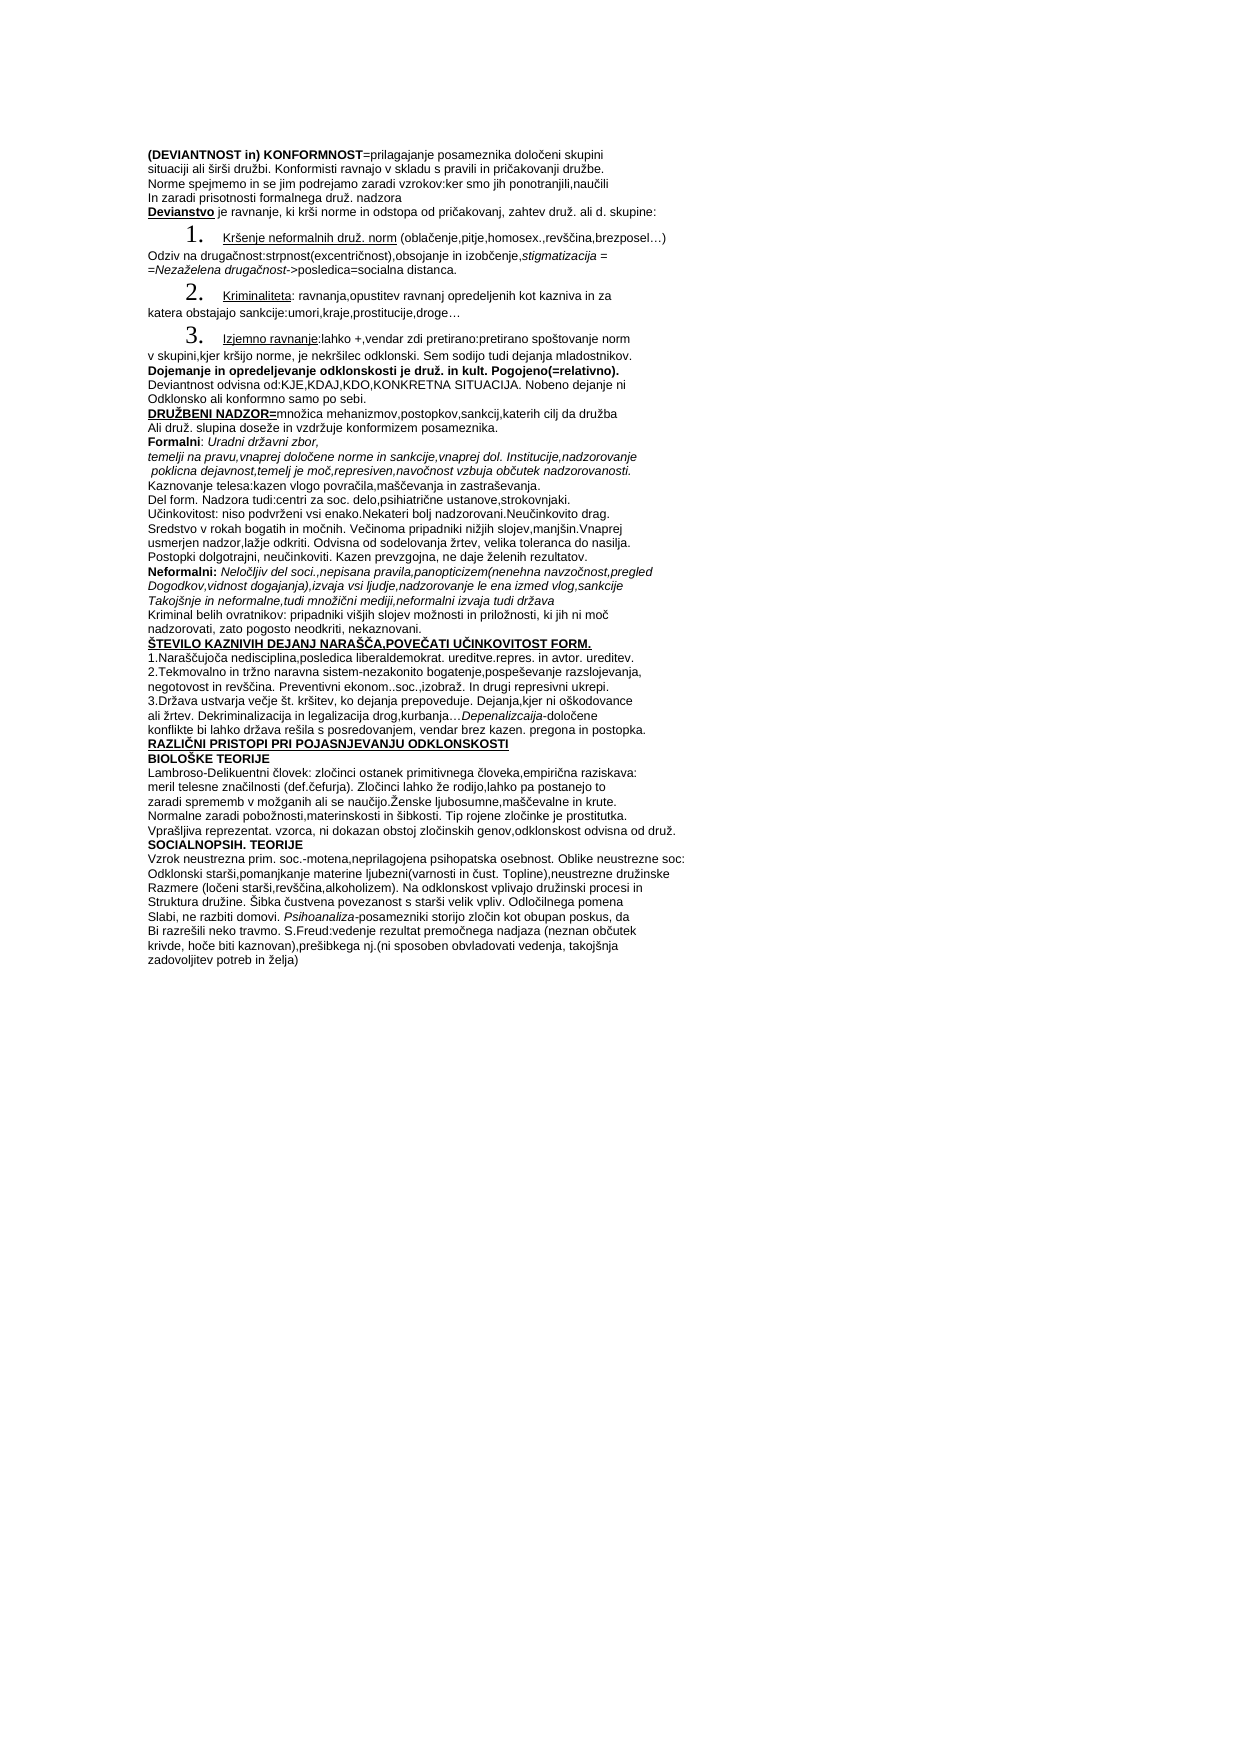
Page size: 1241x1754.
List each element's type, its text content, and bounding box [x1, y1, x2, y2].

text Del form. Nadzora tudi:centri za soc. delo,psihiatrične ustanove,strokovnjaki. [148, 493, 1093, 507]
text poklicna dejavnost,temelj je moč,represiven,navočnost vzbuja občutek nadzorovanosti. [148, 464, 1093, 478]
text Neformalni: Neločljiv del soci.,nepisana pravila,panopticizem(nenehna navzočnost,pregled [148, 564, 1093, 579]
text Kriminal belih ovratnikov: pripadniki višjih slojev možnosti in priložnosti, ki jih ni moč [148, 608, 1093, 622]
text konflikte bi lahko država rešila s posredovanjem, vendar brez kazen. pregona in postopka. [148, 723, 1093, 737]
text Odklonsko ali konformno samo po sebi. [148, 392, 1093, 406]
list Izjemno ravnanje:lahko +,vendar zdi pretirano:pretirano spoštovanje norm [185, 320, 1093, 349]
text 1.Naraščujoča nedisciplina,posledica liberaldemokrat. ureditve.repres. in avtor. ureditev. [148, 651, 1093, 665]
text Takojšnje in neformalne,tudi množični mediji,neformalni izvaja tudi država [148, 593, 1093, 608]
text Vprašljiva reprezentat. vzorca, ni dokazan obstoj zločinskih genov,odklonskost odvisna od druž. [148, 823, 1093, 838]
text Slabi, ne razbiti domovi. Psihoanaliza-posamezniki storijo zločin kot obupan poskus, da [148, 909, 1093, 924]
text ali žrtev. Dekriminalizacija in legalizacija drog,kurbanja…Depenalizcaija-določene [148, 708, 1093, 723]
text Dojemanje in opredeljevanje odklonskosti je druž. in kult. Pogojeno(=relativno). [148, 363, 1093, 378]
text Odziv na drugačnost:strpnost(excentričnost),obsojanje in izobčenje,stigmatizacija = [148, 248, 1093, 263]
text krivde, hoče biti kaznovan),prešibkega nj.(ni sposoben obvladovati vedenja, takojšnja [148, 938, 1093, 953]
subtitle DRUŽBENI NADZOR=množica mehanizmov,postopkov,sankcij,katerih cilj da družba [148, 406, 1093, 421]
text situaciji ali širši družbi. Konformisti ravnajo v skladu s pravili in pričakovanji družbe. [148, 162, 1093, 176]
text (DEVIANTNOST in) KONFORMNOST=prilagajanje posameznika določeni skupini [148, 148, 1093, 162]
text zaradi sprememb v možganih ali se naučijo.Ženske ljubosumne,maščevalne in krute. [148, 794, 1093, 809]
list Kriminaliteta: ravnanja,opustitev ravnanj opredeljenih kot kazniva in za [185, 277, 1093, 306]
text Postopki dolgotrajni, neučinkoviti. Kazen prevzgojna, ne daje želenih rezultatov. [148, 550, 1093, 564]
subtitle BIOLOŠKE TEORIJE [148, 751, 1093, 766]
text Normalne zaradi pobožnosti,materinskosti in šibkosti. Tip rojene zločinke je prostitutka. [148, 809, 1093, 823]
text 2.Tekmovalno in tržno naravna sistem-nezakonito bogatenje,pospeševanje razslojevanja, [148, 665, 1093, 679]
text Kaznovanje telesa:kazen vlogo povračila,maščevanja in zastraševanja. [148, 478, 1093, 493]
text Ali druž. slupina doseže in vzdržuje konformizem posameznika. [148, 421, 1093, 435]
text Vzrok neustrezna prim. soc.-motena,neprilagojena psihopatska osebnost. Oblike neustrezne soc: [148, 852, 1093, 866]
text Učinkovitost: niso podvrženi vsi enako.Nekateri bolj nadzorovani.Neučinkovito drag. [148, 507, 1093, 521]
text zadovoljitev potreb in želja) [148, 953, 1093, 967]
subtitle RAZLIČNI PRISTOPI PRI POJASNJEVANJU ODKLONSKOSTI [148, 737, 1093, 751]
text In zaradi prisotnosti formalnega druž. nadzora [148, 191, 1093, 205]
text =Nezaželena drugačnost->posledica=socialna distanca. [148, 263, 1093, 277]
list Kršenje neformalnih druž. norm (oblačenje,pitje,homosex.,revščina,brezposel…) [185, 219, 1093, 248]
text Sredstvo v rokah bogatih in močnih. Večinoma pripadniki nižjih slojev,manjšin.Vnaprej [148, 521, 1093, 536]
text Bi razrešili neko travmo. S.Freud:vedenje rezultat premočnega nadjaza (neznan občutek [148, 924, 1093, 938]
text nadzorovati, zato pogosto neodkriti, nekaznovani. [148, 622, 1093, 636]
text Dogodkov,vidnost dogajanja),izvaja vsi ljudje,nadzorovanje le ena izmed vlog,sankcije [148, 579, 1093, 593]
text Razmere (ločeni starši,revščina,alkoholizem). Na odklonskost vplivajo družinski procesi in [148, 881, 1093, 895]
text negotovost in revščina. Preventivni ekonom..soc.,izobraž. In drugi represivni ukrepi. [148, 679, 1093, 694]
text katera obstajajo sankcije:umori,kraje,prostitucije,droge… [148, 306, 1093, 320]
text temelji na pravu,vnaprej določene norme in sankcije,vnaprej dol. Institucije,nadzorovanje [148, 449, 1093, 464]
subtitle SOCIALNOPSIH. TEORIJE [148, 838, 1093, 852]
text usmerjen nadzor,lažje odkriti. Odvisna od sodelovanja žrtev, velika toleranca do nasilja. [148, 536, 1093, 550]
text meril telesne značilnosti (def.čefurja). Zločinci lahko že rodijo,lahko pa postanejo to [148, 780, 1093, 794]
text 3.Država ustvarja večje št. kršitev, ko dejanja prepoveduje. Dejanja,kjer ni oškodovance [148, 694, 1093, 708]
text Odklonski starši,pomanjkanje materine ljubezni(varnosti in čust. Topline),neustrezne družinske [148, 866, 1093, 881]
text Lambroso-Delikuentni človek: zločinci ostanek primitivnega človeka,empirična raziskava: [148, 766, 1093, 780]
text Devianstvo je ravnanje, ki krši norme in odstopa od pričakovanj, zahtev druž. ali d. skupine: [148, 205, 1093, 219]
text Deviantnost odvisna od:KJE,KDAJ,KDO,KONKRETNA SITUACIJA. Nobeno dejanje ni [148, 378, 1093, 392]
text ŠTEVILO KAZNIVIH DEJANJ NARAŠČA,POVEČATI UČINKOVITOST FORM. [148, 636, 1093, 651]
text Formalni: Uradni državni zbor, [148, 435, 1093, 449]
text v skupini,kjer kršijo norme, je nekršilec odklonski. Sem sodijo tudi dejanja mladostnikov. [148, 349, 1093, 363]
text Norme spejmemo in se jim podrejamo zaradi vzrokov:ker smo jih ponotranjili,naučili [148, 176, 1093, 191]
text Struktura družine. Šibka čustvena povezanost s starši velik vpliv. Odločilnega pomena [148, 895, 1093, 909]
